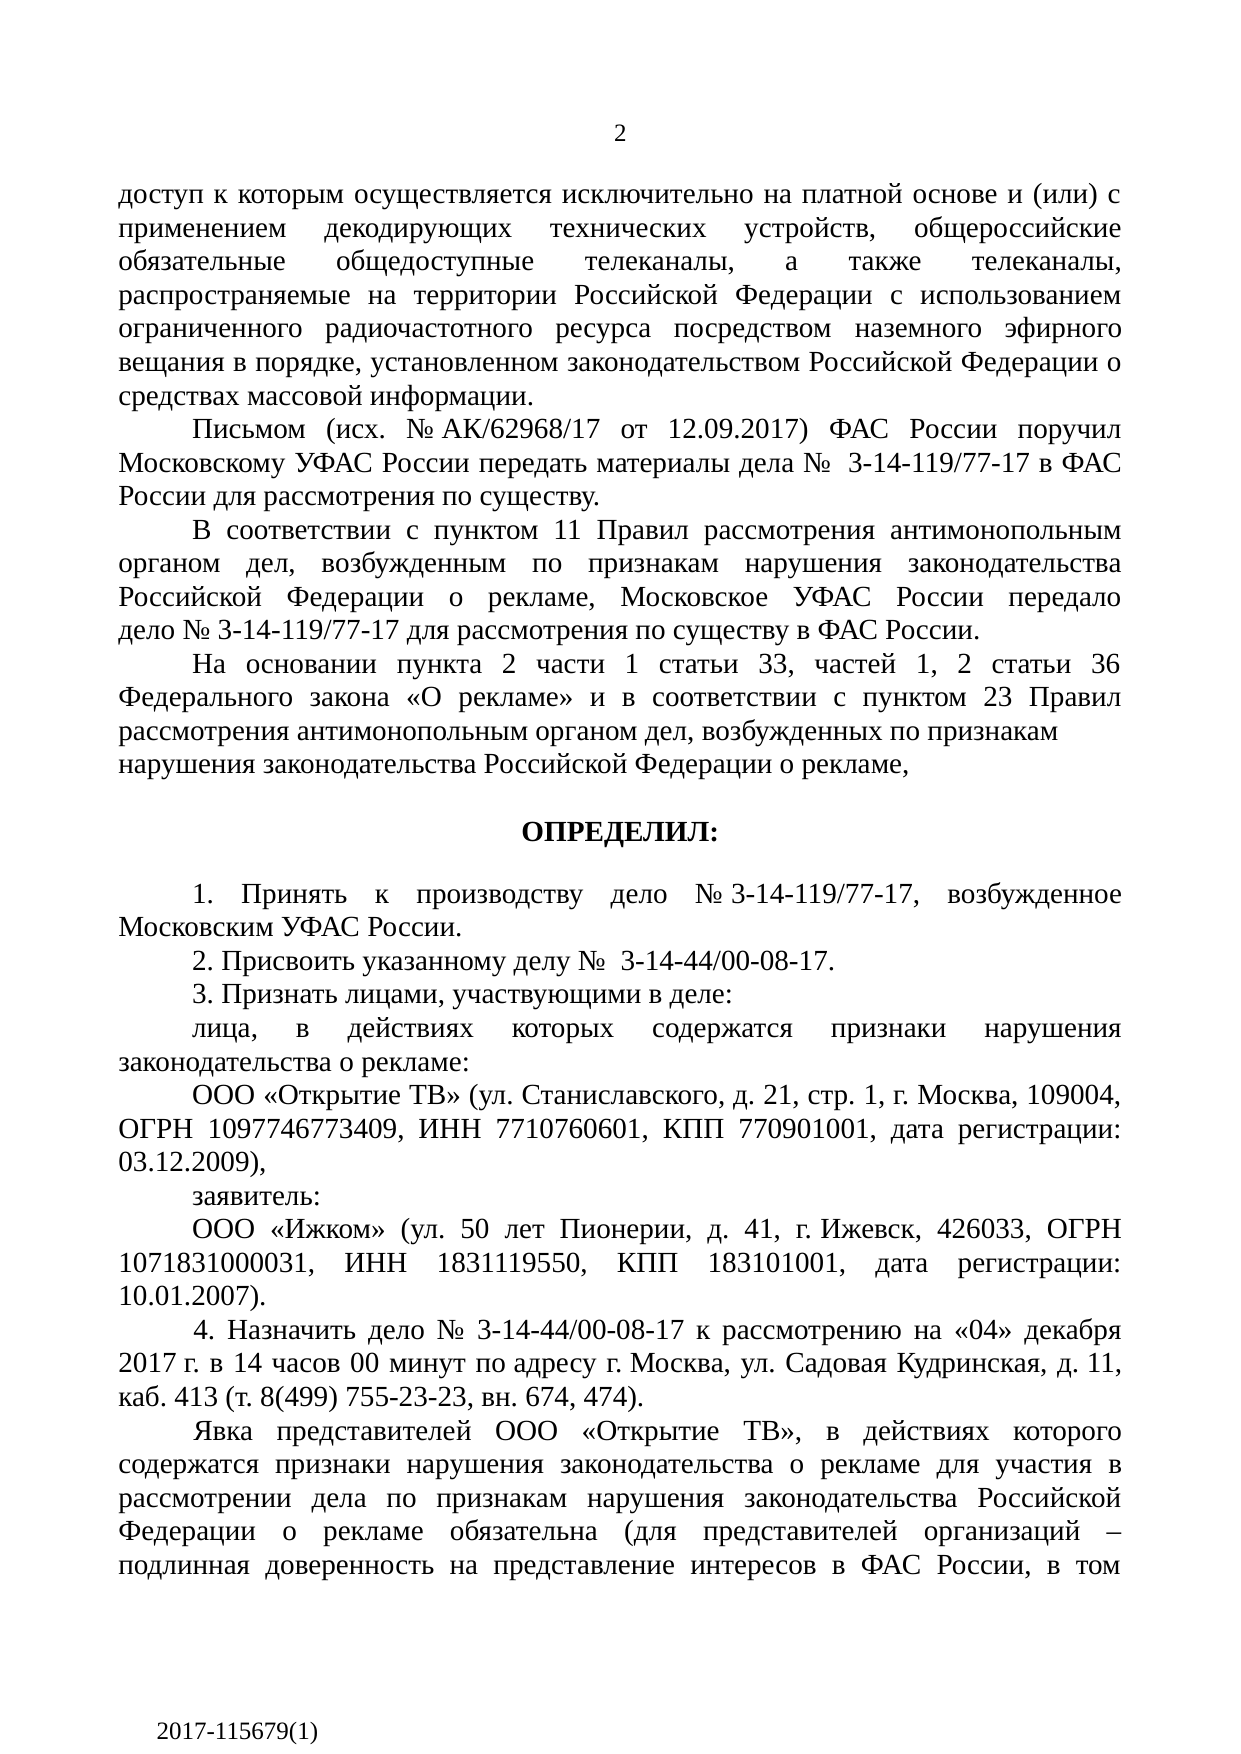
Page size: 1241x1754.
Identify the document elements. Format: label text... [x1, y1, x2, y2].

text На основании пункта 2 части 1 статьи 33, частей 1, 2 статьи 36 Федерального закона «О рекламе» и в соответствии с пунктом 23 Правил рассмотрения антимонопольным органом дел, возбужденных по признакам [118, 646, 1122, 747]
text Явка представителей ООО «Открытие ТВ», в действиях которого содержатся признаки нарушения законодательства о рекламе для участия в рассмотрении дела по признакам нарушения законодательства Российской Федерации о рекламе обязательна (для представителей организаций – подлинная доверенность на представление интересов в ФАС России, в том [118, 1413, 1122, 1580]
text нарушения законодательства Российской Федерации о рекламе, [118, 747, 1122, 780]
text 2. Присвоить указанному делу № 3-14-44/00-08-17. [118, 943, 1122, 977]
text Письмом (исх. № АК/62968/17 от 12.09.2017) ФАС России поручил Московскому УФАС России передать материалы дела № 3-14-119/77-17 в ФАС России для рассмотрения по существу. [118, 411, 1122, 512]
text ООО «Открытие ТВ» (ул. Станиславского, д. 21, стр. 1, г. Москва, 109004, ОГРН 1097746773409, ИНН 7710760601, КПП 770901001, дата регистрации: 03.12.2009), [118, 1077, 1122, 1178]
text доступ к которым осуществляется исключительно на платной основе и (или) с применением декодирующих технических устройств, общероссийские обязательные общедоступные телеканалы, а также телеканалы, распространяемые на территории Российской Федерации с использованием ограниченного радиочастотного ресурса посредством наземного эфирного вещания в порядке, установленном законодательством Российской Федерации о средствах массовой информации. [118, 176, 1122, 411]
text заявитель: [118, 1178, 1122, 1211]
text лица, в действиях которых содержатся признаки нарушения законодательства о рекламе: [118, 1010, 1122, 1077]
text ООО «Ижком» (ул. 50 лет Пионерии, д. 41, г. Ижевск, 426033, ОГРН 1071831000031, ИНН 1831119550, КПП 183101001, дата регистрации: 10.01.2007). [118, 1211, 1122, 1312]
text 4. Назначить дело № 3-14-44/00-08-17 к рассмотрению на «04» декабря 2017 г. в 14 часов 00 минут по адресу г. Москва, ул. Садовая Кудринская, д. 11, каб. 413 (т. 8(499) 755-23-23, вн. 674, 474). [118, 1312, 1122, 1413]
text 3. Признать лицами, участвующими в деле: [118, 977, 1122, 1010]
text ОПРЕДЕЛИЛ: [118, 814, 1122, 847]
text 1. Принять к производству дело № 3-14-119/77-17, возбужденное Московским УФАС России. [118, 876, 1122, 943]
text В соответствии с пунктом 11 Правил рассмотрения антимонопольным органом дел, возбужденным по признакам нарушения законодательства Российской Федерации о рекламе, Московское УФАС России передало дело № 3-14-119/77-17 для рассмотрения по существу в ФАС России. [118, 512, 1122, 646]
